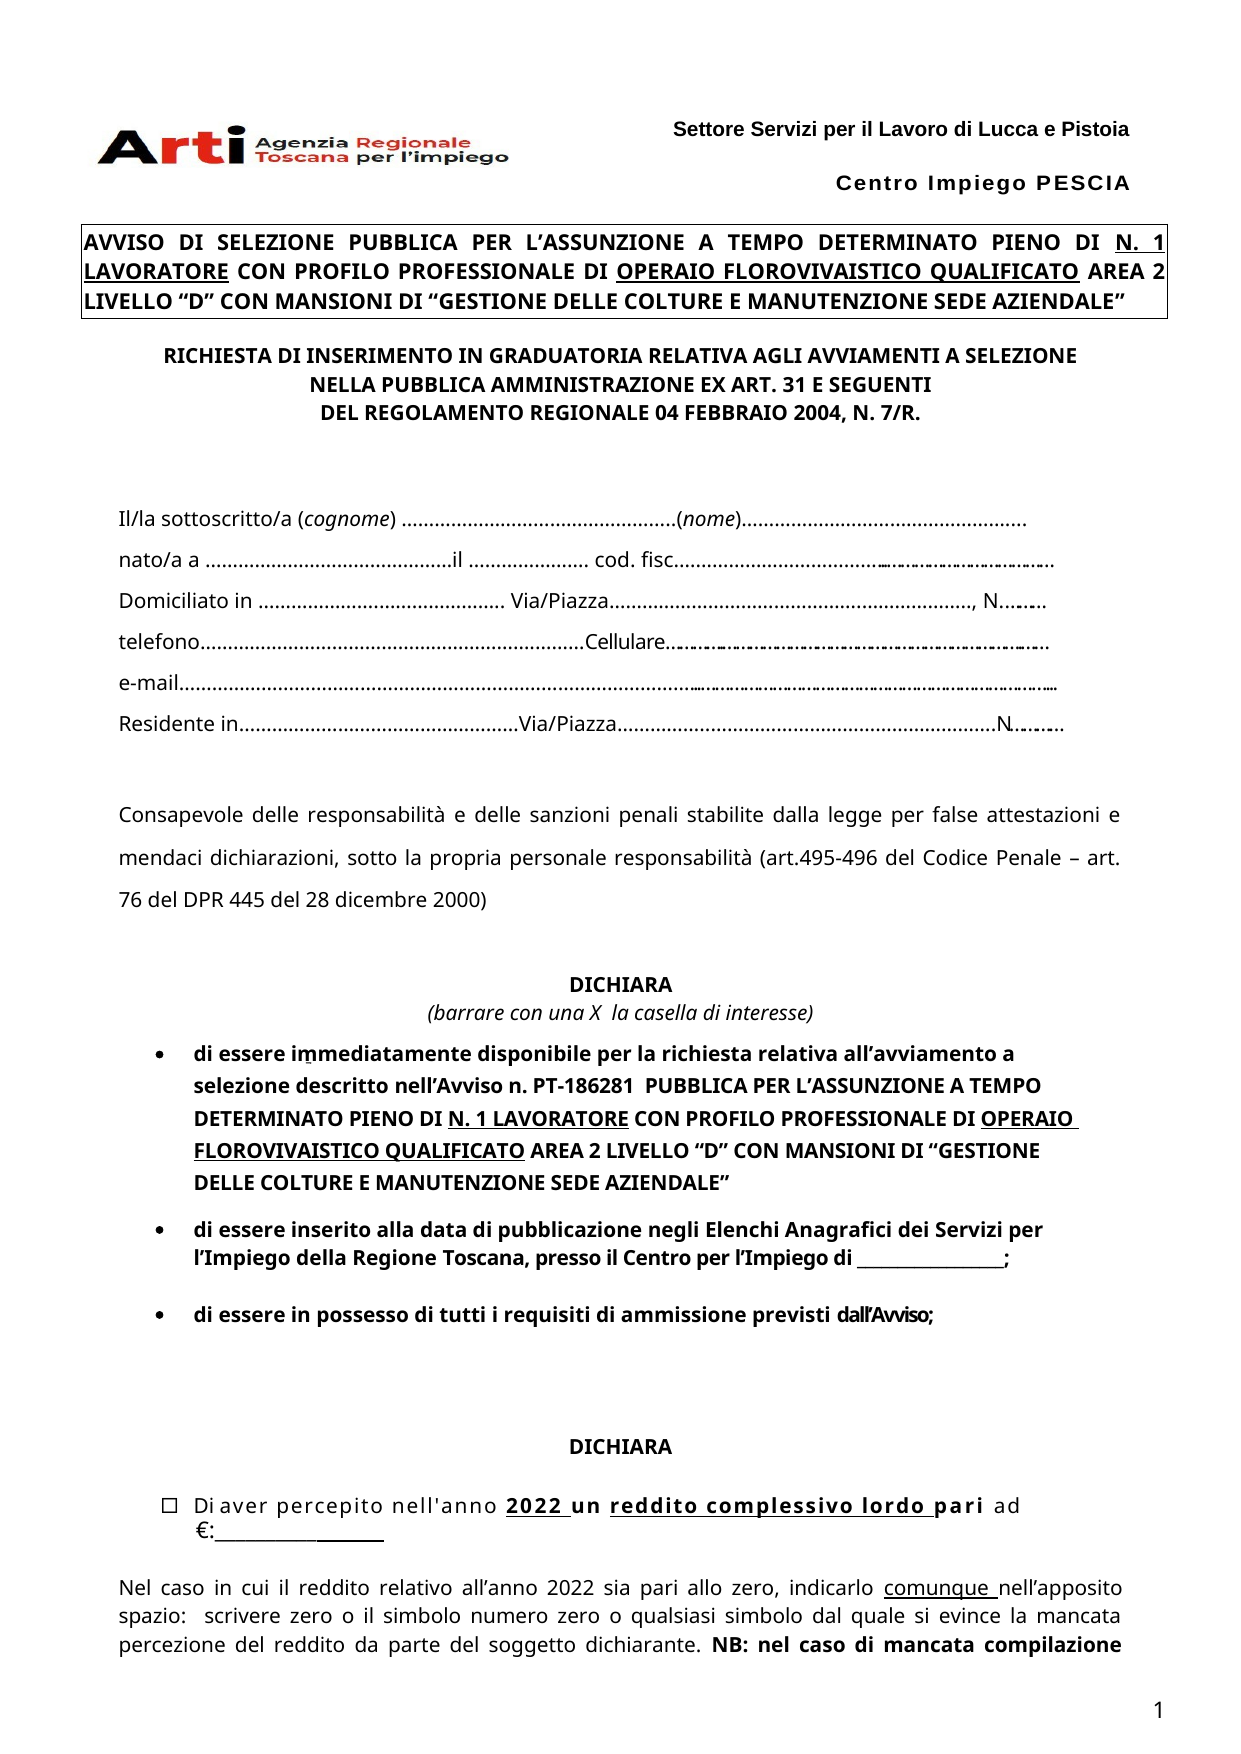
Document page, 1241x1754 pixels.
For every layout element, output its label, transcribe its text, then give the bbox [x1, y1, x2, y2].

text Settore Servizi per il Lavoro di Lucca e Pistoia [83, 117, 1130, 141]
text Domiciliato in ………………….………………….. Via/Piazza……………………………………….……………….., N.……… [118, 586, 1165, 614]
text AVVISO DI SELEZIONE PUBBLICA PER L’ASSUNZIONE A TEMPO DETERMINATO PIENO DI N. 1 LAVORATORE CON PROFILO PROFESSIONALE DI operaio florovivaistico Qualificato AREA 2 LIVELLO “D” CON MANSIONI DI “gestione delle colture e manutenzione SEDE Aziendale” [82, 225, 1167, 318]
subtitle RICHIESTA DI INSERIMENTO IN GRADUATORIA RELATIVA AGLI AVVIAMENTI A SELEZIONE NELLA PUBBLICA AMMINISTRAZIONE EX ART. 31 E SEGUENTI [153, 341, 1087, 398]
subtitle DICHIARA [153, 970, 1088, 998]
text Il/la sottoscritto/a (cognome) ……………………………………….....(nome)………………………………………….... [118, 504, 1165, 532]
text Residente in……………………………………………Via/Piazza……………..…………………………………………….N………… [118, 709, 1165, 738]
list di essere inserito alla data di pubblicazione negli Elenchi Anagrafici dei Servizi per l’Impiego della Regione Toscana, presso il Centro per l’Impiego di __________________; [156, 1215, 1121, 1272]
picture [87, 121, 510, 168]
text DEL REGOLAMENTO REGIONALE 04 FEBBRAIO 2004, N. 7/R. [153, 398, 1087, 427]
text Centro Impiego PESCIA [349, 171, 1130, 195]
text Consapevole delle responsabilità e delle sanzioni penali stabilite dalla legge per false attestazioni e mendaci dichiarazioni, sotto la propria personale responsabilità (art.495-496 del Codice Penale – art. 76 del DPR 445 del 28 dicembre 2000) [118, 800, 1121, 914]
text e-mail…………………………………………………………………………………...………………………………………………………………... [118, 668, 1165, 697]
list di essere immediatamente disponibile per la richiesta relativa all’avviamento a selezione descritto nell’Avviso n. PT-186281 PUBBLICA PER L’ASSUNZIONE A TEMPO DETERMINATO PIENO DI N. 1 LAVORATORE CON PROFILO PROFESSIONALE DI operaio florovivaistico Qualificato AREA 2 LIVELLO “D” CON MANSIONI DI “gestione delle colture e manutenzione SEDE Aziendale” [156, 1039, 1103, 1196]
text nato/a a ………………………………………il …………………. cod. fisc.………………………………...……………………………… [118, 545, 1165, 573]
list di essere in possesso di tutti i requisiti di ammissione previsti dall’Avviso; [156, 1300, 1165, 1328]
subtitle (barrare con una X la casella di interesse) [153, 998, 1088, 1027]
text telefono…………………………………………………….………C e l l u l a r e ………….………………………………………………………….…… [118, 627, 1165, 656]
subtitle DICHIARA [153, 1432, 1088, 1461]
text Nel caso in cui il reddito relativo all’anno 2022 sia pari allo zero, indicarlo comunque nell’apposito spazio: scrivere zero o il simbolo numero zero o qualsiasi simbolo dal quale si evince la mancata percezione del reddito da parte del soggetto dichiarante. NB: nel caso di mancata compilazione [118, 1573, 1122, 1658]
list Di aver percepito nell'anno 2022 un reddito complessivo lordo pari ad €:__________ [160, 1493, 1118, 1544]
